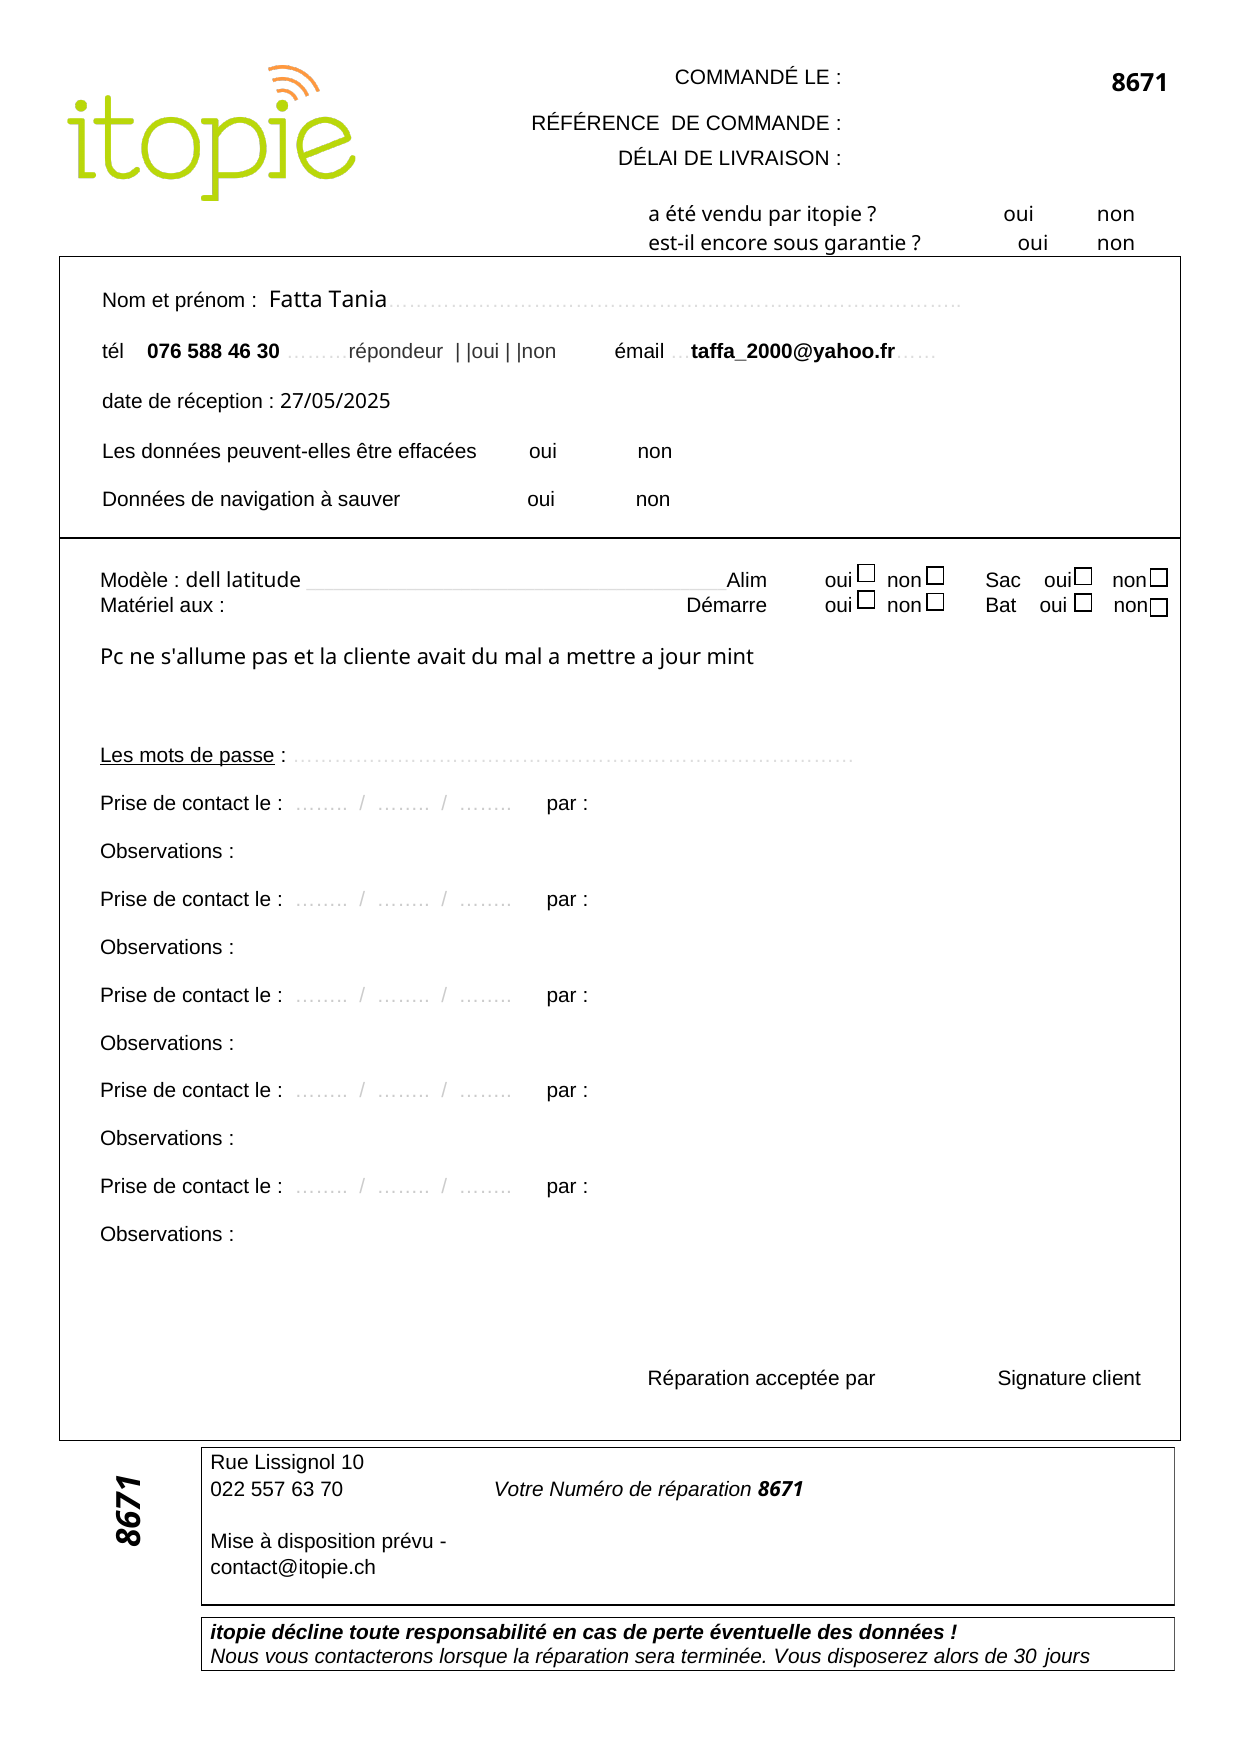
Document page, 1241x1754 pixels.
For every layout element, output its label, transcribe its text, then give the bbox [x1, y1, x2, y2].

text date de réception : 27/05/2025 [60, 383, 1180, 415]
text Les données peuvent-elles être effacées oui non [60, 436, 1180, 463]
text Données de navigation à sauver oui non [60, 484, 1180, 511]
table_header 8671 [847, 59, 1180, 104]
text Pc ne s'allume pas et la cliente avait du mal a mettre a jour mint [60, 638, 1180, 671]
table_cell RÉFÉRENCE DE COMMANDE : [490, 105, 847, 140]
text Observations : [60, 836, 1180, 863]
text Observations : [60, 1123, 1180, 1150]
text tél 076 588 46 30 ………répondeur | |oui | |non émail …taffa_2000@yahoo.fr…… [60, 335, 1180, 362]
text Modèle : dell latitude Alim oui non Sac oui non [948, 562, 1180, 590]
table_cell DÉLAI DE LIVRAISON : [490, 140, 847, 175]
text Modèle : dell latitude Alim oui non Sac oui non [879, 562, 925, 590]
text Matériel aux : Démarre oui non Bat oui non [60, 590, 1180, 617]
table_cell [847, 105, 1180, 140]
text Prise de contact le : …….. / …….. / …….. par : [60, 788, 1180, 815]
text Prise de contact le : …….. / …….. / …….. par : [60, 979, 1180, 1006]
text est-il encore sous garantie ? oui non [59, 228, 1181, 256]
table_cell [847, 140, 1180, 175]
text Modèle : dell latitude Alim oui non Sac oui non [60, 562, 856, 590]
text Prise de contact le : …….. / …….. / …….. par : [60, 1075, 1180, 1102]
text Prise de contact le : …….. / …….. / …….. par : [60, 883, 1180, 911]
table_header COMMANDÉ LE : [490, 59, 847, 104]
text Les mots de passe : ……………………………………………………………………… [60, 740, 1180, 767]
text a été vendu par itopie ? oui non [59, 199, 1181, 228]
picture [67, 65, 356, 201]
table_header Rue Lissignol 10 022 557 63 70 Votre Numéro de réparation 8671 Mise à disposition prévu - contact@itopie.ch [195, 1441, 1180, 1611]
text Réparation acceptée par Signature client [60, 1363, 1180, 1390]
table_header 8671 [59, 1441, 195, 1677]
text Nom et prénom : Fatta Tania……………………………………………………………………….. [60, 280, 1180, 314]
text Observations : [60, 1027, 1180, 1054]
text Observations : [60, 931, 1180, 958]
text Observations : [60, 1219, 1180, 1246]
table_cell itopie décline toute responsabilité en cas de perte éventuelle des données ! Nous vous contacterons lorsque la réparation sera terminée. Vous disposerez alors de 30 jours [195, 1611, 1180, 1677]
text Prise de contact le : …….. / …….. / …….. par : [60, 1171, 1180, 1198]
